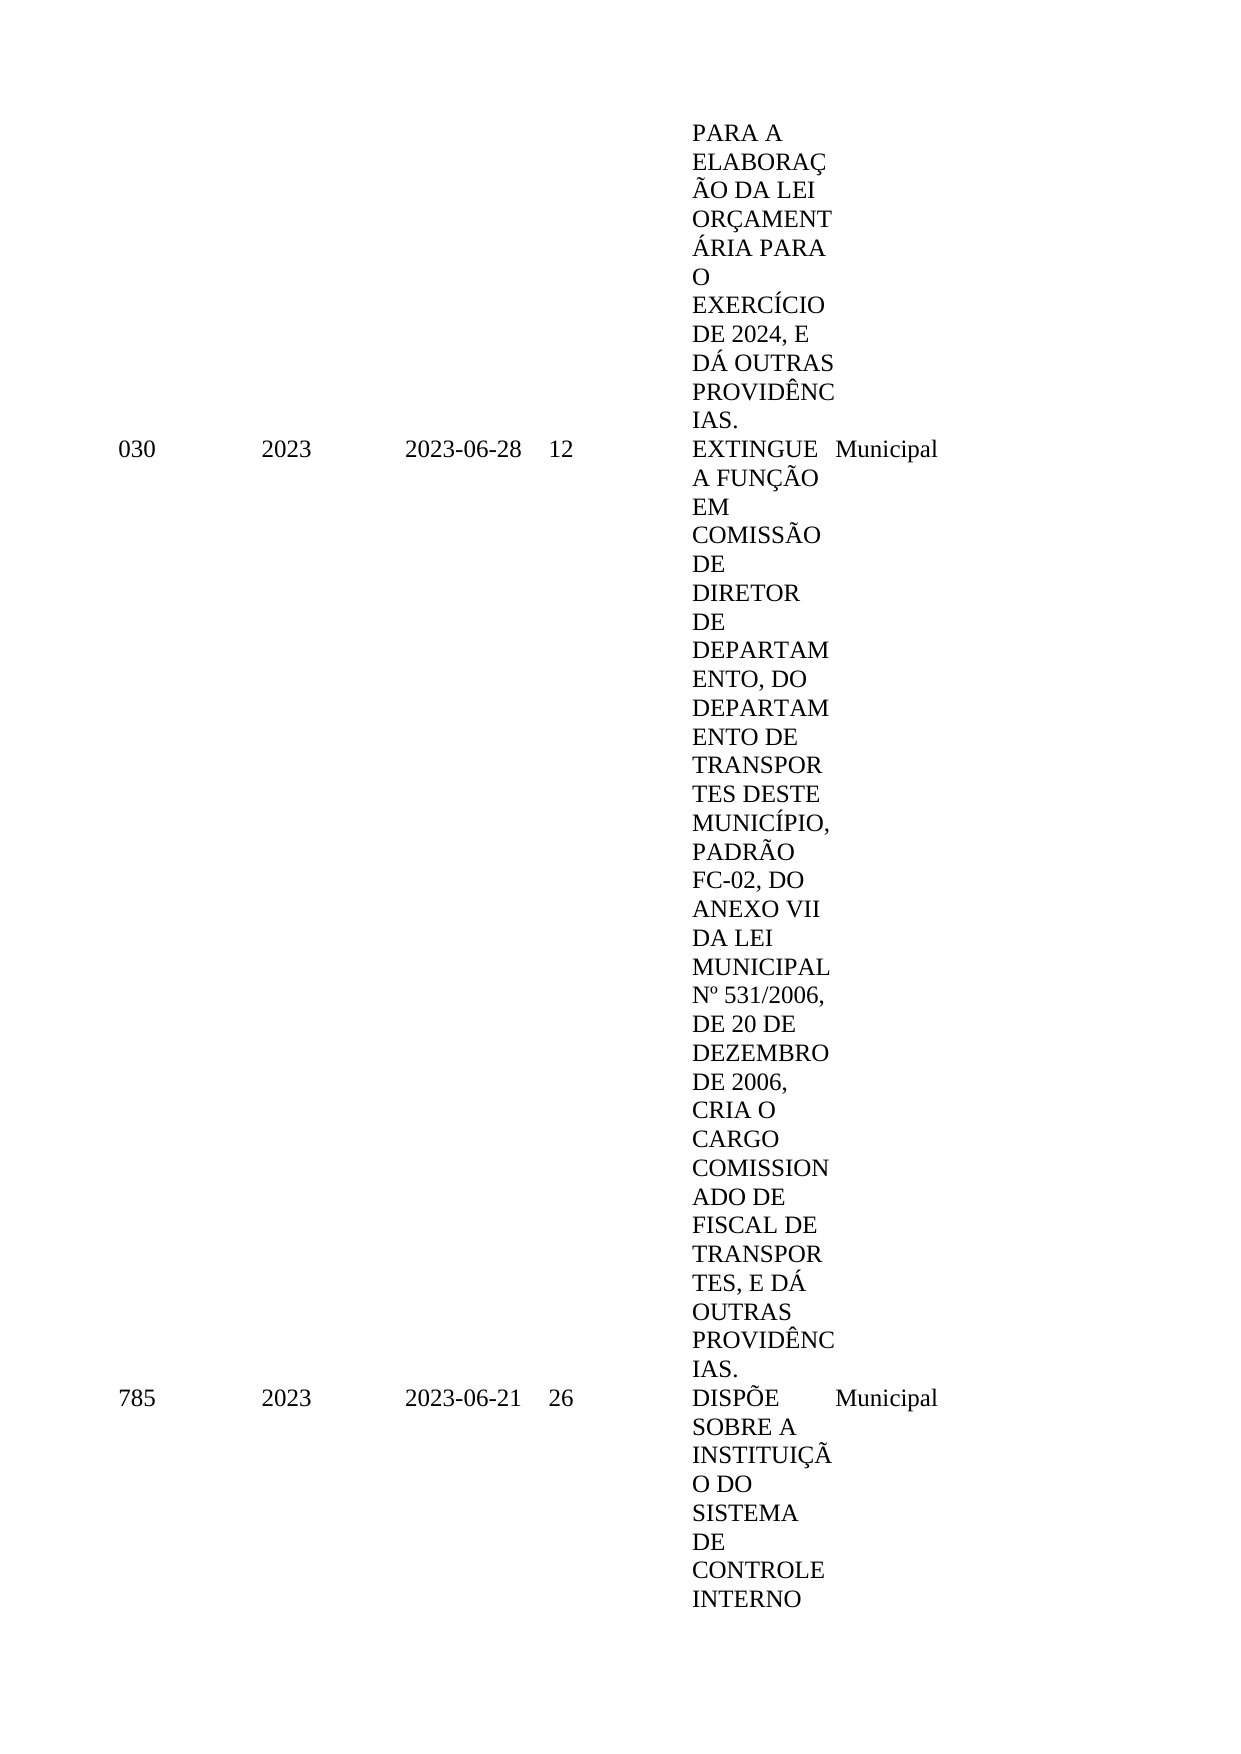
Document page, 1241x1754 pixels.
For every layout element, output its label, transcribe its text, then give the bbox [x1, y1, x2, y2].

table_cell 2023-06-28 [405, 434, 548, 1383]
table_cell [118, 118, 261, 434]
table_cell EXTINGUE A FUNÇÃO EM COMISSÃO DE DIRETOR DE DEPARTAMENTO, DO DEPARTAMENTO DE TRANSPORTES DESTE MUNICÍPIO, PADRÃO FC-02, DO ANEXO VII DA LEI MUNICIPAL Nº 531/2006, DE 20 DE DEZEMBRO DE 2006, CRIA O CARGO COMISSIONADO DE FISCAL DE TRANSPORTES, E DÁ OUTRAS PROVIDÊNCIAS. [692, 434, 835, 1383]
table_cell [261, 118, 405, 434]
table_cell 2023-06-21 [405, 1383, 548, 1613]
table_cell Municipal [835, 1383, 979, 1613]
table_cell [405, 118, 548, 434]
table_cell [979, 118, 1122, 434]
table_cell PARA A ELABORAÇÃO DA LEI ORÇAMENTÁRIA PARA O EXERCÍCIO DE 2024, E DÁ OUTRAS PROVIDÊNCIAS. [692, 118, 835, 434]
table_cell [979, 1383, 1122, 1613]
table_cell Municipal [835, 434, 979, 1383]
table_cell 26 [548, 1383, 692, 1613]
table_cell 2023 [261, 434, 405, 1383]
table_cell 2023 [261, 1383, 405, 1613]
table_cell 12 [548, 434, 692, 1383]
table_cell [979, 434, 1122, 1383]
table_cell 030 [118, 434, 261, 1383]
table_cell 785 [118, 1383, 261, 1613]
table_cell [835, 118, 979, 434]
table_cell [548, 118, 692, 434]
table_cell DISPÕE SOBRE A INSTITUIÇÃO DO SISTEMA DE CONTROLE INTERNO [692, 1383, 835, 1613]
